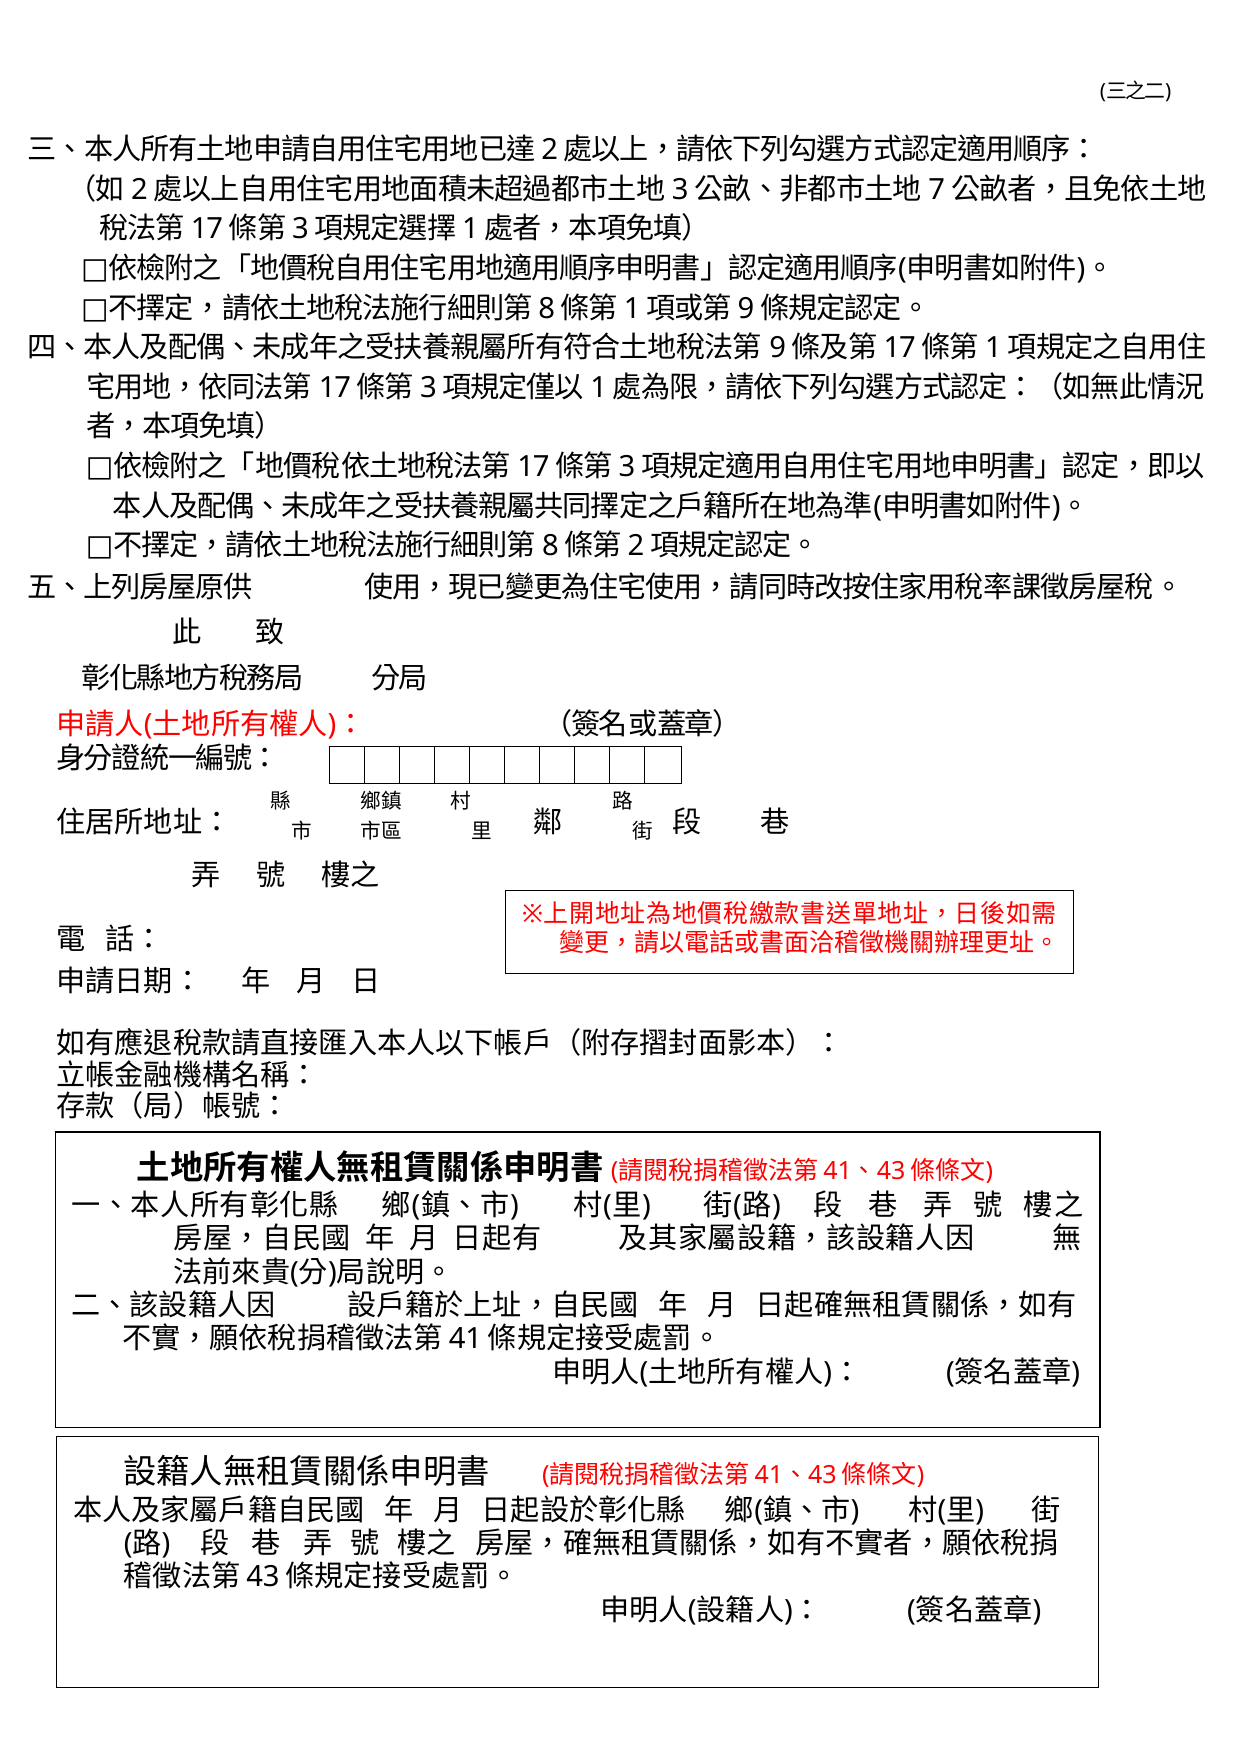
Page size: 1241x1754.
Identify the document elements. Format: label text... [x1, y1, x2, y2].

text 立帳金融機構名稱： [56, 1060, 1173, 1091]
text 設籍人無租賃關係申明書 (請閱稅捐稽徵法第41、43條條文) [73, 1445, 1078, 1493]
text (三之二) [56, 78, 1173, 103]
text 申請日期： 年 月 日 [56, 966, 1173, 997]
text 申請人(土地所有權人)： （簽名或蓋章） [56, 697, 1173, 743]
text [506, 891, 1073, 973]
text 本人及家屬戶籍自民國 年 月 日起設於彰化縣 鄉(鎮、市) 村(里) 街(路) 段 巷 弄 號 樓之 房屋，確無租賃關係，如有不實者，願依稅捐稽徵法第43條規定接受處罰。 [73, 1493, 1078, 1593]
table_header [470, 747, 504, 783]
text 身分證統一編號： [56, 743, 1173, 774]
text □依檢附之「地價稅自用住宅用地適用順序申明書」認定適用順序(申明書如附件)。 [81, 247, 1207, 286]
table_header [575, 747, 609, 783]
text 弄 號 樓之 [56, 856, 1173, 893]
table_header [400, 747, 434, 783]
text □不擇定，請依土地稅法施行細則第8條第2項規定認定。 [86, 524, 1207, 563]
text 此 致 [56, 606, 1173, 652]
text [1074, 924, 1173, 956]
text 彰化縣地方稅務局 分局 [56, 652, 1173, 697]
table_header [645, 747, 681, 783]
text 五、上列房屋原供 使用，現已變更為住宅使用，請同時改按住家用稅率課徵房屋稅。 [27, 563, 1173, 606]
text 申明人(設籍人)： (簽名蓋章) [73, 1593, 1041, 1627]
text 三、本人所有土地申請自用住宅用地已達2處以上，請依下列勾選方式認定適用順序： [27, 128, 1207, 168]
table_header [540, 747, 574, 783]
text 一、本人所有彰化縣 鄉(鎮、市) 村(里) 街(路) 段 巷 弄 號 樓之 房屋，自民國 年 月 日起有 及其家屬設籍，該設籍人因 無法前來貴(分)局說明。 [71, 1189, 1084, 1289]
text 如有應退稅款請直接匯入本人以下帳戶（附存摺封面影本）： [56, 1029, 1173, 1060]
text □不擇定，請依土地稅法施行細則第8條第1項或第9條規定認定。 [81, 286, 1207, 326]
table_header [610, 747, 644, 783]
table_header [505, 747, 539, 783]
text 存款（局）帳號： [56, 1091, 1240, 1122]
text 住居所地址： 縣市 鄉鎮市區 村里 鄰 路街 段 巷 [56, 787, 1173, 843]
text ※上開地址為地價稅繳款書送單地址，日後如需變更，請以電話或書面洽稽徵機關辦理更址。 [522, 899, 1057, 957]
table_header [435, 747, 469, 783]
text 申明人(土地所有權人)： (簽名蓋章) [71, 1355, 1080, 1389]
text （如2處以上自用住宅用地面積未超過都市土地3公畝、非都市土地7公畝者，且免依土地稅法第17條第3項規定選擇1處者，本項免填） [67, 168, 1207, 247]
text 四、本人及配偶、未成年之受扶養親屬所有符合土地稅法第9條及第17條第1項規定之自用住宅用地，依同法第17條第3項規定僅以1處為限，請依下列勾選方式認定：（如無此情況者，本項免填） [27, 326, 1207, 445]
text 電 話： [56, 924, 505, 956]
text 二、該設籍人因 設戶籍於上址，自民國 年 月 日起確無租賃關係，如有不實，願依稅捐稽徵法第41條規定接受處罰。 [71, 1289, 1080, 1355]
table_header [365, 747, 399, 783]
text 土地所有權人無租賃關係申明書 (請閱稅捐稽徵法第41、43條條文) [136, 1141, 1080, 1189]
table_header [330, 747, 364, 783]
text □依檢附之「地價稅依土地稅法第17條第3項規定適用自用住宅用地申明書」認定，即以本人及配偶、未成年之受扶養親屬共同擇定之戶籍所在地為準(申明書如附件)。 [86, 445, 1207, 524]
